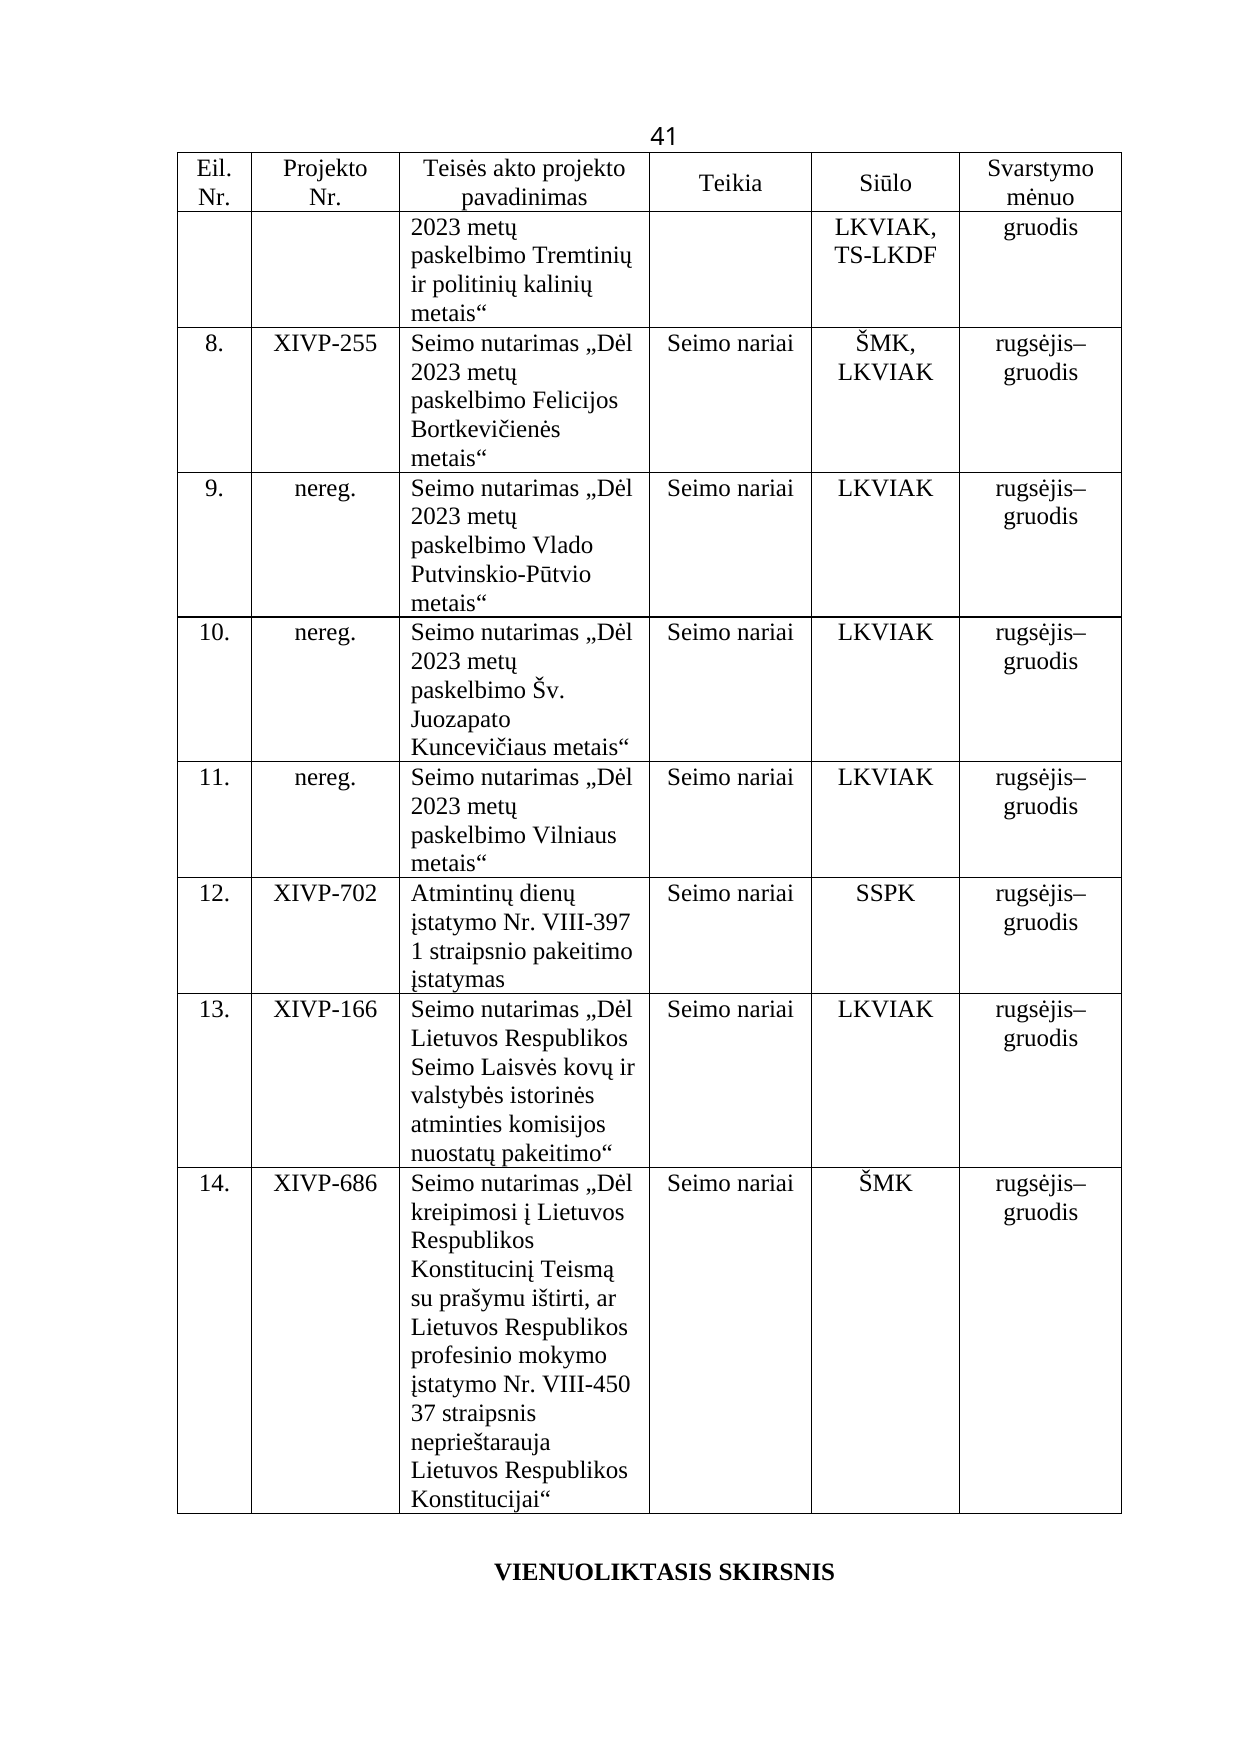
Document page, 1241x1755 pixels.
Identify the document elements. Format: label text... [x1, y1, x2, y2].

table_cell Atmintinų dienų įstatymo Nr. VIII-397 1 straipsnio pakeitimo įstatymas [400, 878, 649, 993]
table_cell LKVIAK [812, 762, 959, 877]
table_cell XIVP-686 [252, 1168, 399, 1513]
table_cell Seimo nariai [650, 328, 811, 472]
table_cell rugsėjis–gruodis [960, 994, 1121, 1167]
table_cell nereg. [252, 618, 399, 761]
table_cell [650, 212, 811, 327]
table_cell Seimo nariai [650, 473, 811, 616]
table_cell Seimo nutarimas „Dėl kreipimosi į Lietuvos Respublikos Konstitucinį Teismą su prašymu ištirti, ar Lietuvos Respublikos profesinio mokymo įstatymo Nr. VIII-450 37 straipsnis neprieštarauja Lietuvos Respublikos Konstitucijai“ [400, 1168, 649, 1513]
table_cell Seimo nariai [650, 994, 811, 1167]
table_cell rugsėjis–gruodis [960, 1168, 1121, 1513]
table_header Teisės akto projekto pavadinimas [400, 153, 649, 211]
table_cell Seimo nutarimas „Dėl 2023 metų paskelbimo Vlado Putvinskio-Pūtvio metais“ [400, 473, 649, 616]
table_cell XIVP-166 [252, 994, 399, 1167]
table_cell 8. [178, 328, 251, 472]
table_cell Seimo nariai [650, 618, 811, 761]
table_cell nereg. [252, 762, 399, 877]
table_cell LKVIAK, TS-LKDF [812, 212, 959, 327]
table_cell Seimo nutarimas „Dėl Lietuvos Respublikos Seimo Laisvės kovų ir valstybės istorinės atminties komisijos nuostatų pakeitimo“ [400, 994, 649, 1167]
table_cell LKVIAK [812, 994, 959, 1167]
table_cell 9. [178, 473, 251, 616]
table_cell ŠMK [812, 1168, 959, 1513]
table_cell 12. [178, 878, 251, 993]
table_cell XIVP-702 [252, 878, 399, 993]
table_cell rugsėjis–gruodis [960, 762, 1121, 877]
table_cell [252, 212, 399, 327]
table_cell rugsėjis–gruodis [960, 328, 1121, 472]
table_cell Seimo nutarimas „Dėl 2023 metų paskelbimo Vilniaus metais“ [400, 762, 649, 877]
table_cell [178, 212, 251, 327]
table_cell rugsėjis–gruodis [960, 473, 1121, 616]
table_cell Seimo nariai [650, 878, 811, 993]
table_cell 13. [178, 994, 251, 1167]
text VIENUOLIKTASIS SKIRSNIS [177, 1557, 1152, 1586]
table_header Svarstymo mėnuo [960, 153, 1121, 211]
table_cell Seimo nutarimas „Dėl 2023 metų paskelbimo Felicijos Bortkevičienės metais“ [400, 328, 649, 472]
table_cell 11. [178, 762, 251, 877]
table_cell nereg. [252, 473, 399, 616]
table_header Projekto Nr. [252, 153, 399, 211]
table_cell Seimo nutarimas „Dėl 2023 metų paskelbimo Šv. Juozapato Kuncevičiaus metais“ [400, 618, 649, 761]
table_cell Seimo nariai [650, 1168, 811, 1513]
table_cell rugsėjis–gruodis [960, 878, 1121, 993]
table_cell LKVIAK [812, 473, 959, 616]
table_cell LKVIAK [812, 618, 959, 761]
table_header Eil. Nr. [178, 153, 251, 211]
table_cell XIVP-255 [252, 328, 399, 472]
table_cell Seimo nariai [650, 762, 811, 877]
table_cell gruodis [960, 212, 1121, 327]
table_cell rugsėjis–gruodis [960, 618, 1121, 761]
table_cell ŠMK, LKVIAK [812, 328, 959, 472]
table_cell 10. [178, 618, 251, 761]
table_header Siūlo [812, 153, 959, 211]
table_cell SSPK [812, 878, 959, 993]
table_cell 14. [178, 1168, 251, 1513]
table_cell 2023 metų paskelbimo Tremtinių ir politinių kalinių metais“ [400, 212, 649, 327]
table_header Teikia [650, 153, 811, 211]
